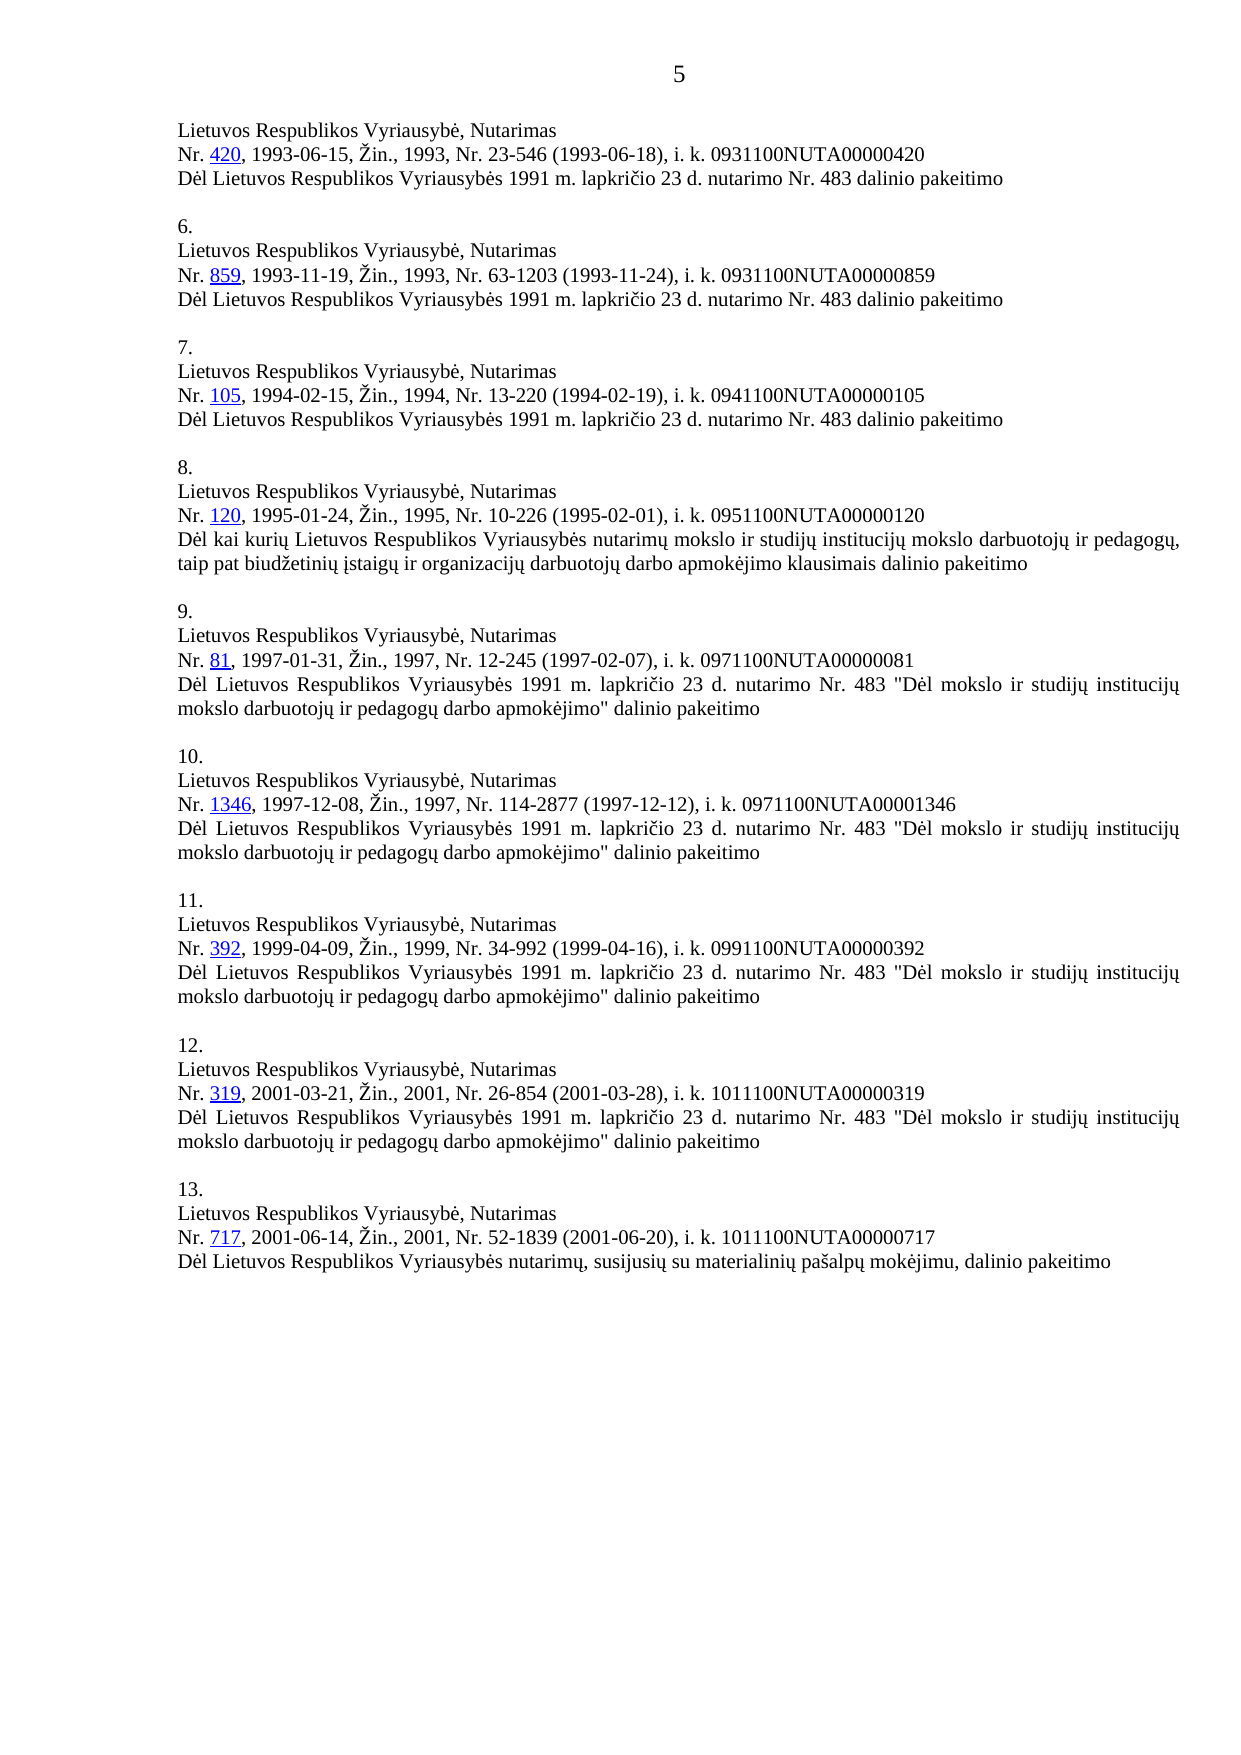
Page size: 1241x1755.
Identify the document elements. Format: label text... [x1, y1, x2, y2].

text Dėl Lietuvos Respublikos Vyriausybės 1991 m. lapkričio 23 d. nutarimo Nr. 483 dalinio pakeitimo [177, 407, 1181, 431]
text 6. [177, 214, 1181, 238]
text Nr. 1346, 1997-12-08, Žin., 1997, Nr. 114-2877 (1997-12-12), i. k. 0971100NUTA00001346 [177, 792, 1181, 816]
text Dėl Lietuvos Respublikos Vyriausybės 1991 m. lapkričio 23 d. nutarimo Nr. 483 "Dėl mokslo ir studijų institucijų mokslo darbuotojų ir pedagogų darbo apmokėjimo" dalinio pakeitimo [177, 672, 1181, 720]
text 11. [177, 888, 1181, 912]
text Nr. 120, 1995-01-24, Žin., 1995, Nr. 10-226 (1995-02-01), i. k. 0951100NUTA00000120 [177, 503, 1181, 527]
text Lietuvos Respublikos Vyriausybė, Nutarimas [177, 479, 1181, 503]
text Dėl kai kurių Lietuvos Respublikos Vyriausybės nutarimų mokslo ir studijų institucijų mokslo darbuotojų ir pedagogų, taip pat biudžetinių įstaigų ir organizacijų darbuotojų darbo apmokėjimo klausimais dalinio pakeitimo [177, 527, 1181, 575]
text 8. [177, 455, 1181, 479]
text Lietuvos Respublikos Vyriausybė, Nutarimas [177, 768, 1181, 792]
text 13. [177, 1177, 1181, 1201]
text Nr. 81, 1997-01-31, Žin., 1997, Nr. 12-245 (1997-02-07), i. k. 0971100NUTA00000081 [177, 647, 1181, 672]
text Dėl Lietuvos Respublikos Vyriausybės 1991 m. lapkričio 23 d. nutarimo Nr. 483 "Dėl mokslo ir studijų institucijų mokslo darbuotojų ir pedagogų darbo apmokėjimo" dalinio pakeitimo [177, 1105, 1181, 1153]
text Dėl Lietuvos Respublikos Vyriausybės 1991 m. lapkričio 23 d. nutarimo Nr. 483 dalinio pakeitimo [177, 287, 1181, 311]
text 7. [177, 335, 1181, 359]
text Lietuvos Respublikos Vyriausybė, Nutarimas [177, 1057, 1181, 1081]
text Nr. 717, 2001-06-14, Žin., 2001, Nr. 52-1839 (2001-06-20), i. k. 1011100NUTA00000717 [177, 1225, 1181, 1249]
text Lietuvos Respublikos Vyriausybė, Nutarimas [177, 623, 1181, 647]
text 9. [177, 599, 1181, 623]
text Dėl Lietuvos Respublikos Vyriausybės 1991 m. lapkričio 23 d. nutarimo Nr. 483 dalinio pakeitimo [177, 166, 1181, 190]
text Lietuvos Respublikos Vyriausybė, Nutarimas [177, 118, 1181, 142]
text Nr. 420, 1993-06-15, Žin., 1993, Nr. 23-546 (1993-06-18), i. k. 0931100NUTA00000420 [177, 142, 1181, 166]
text Nr. 319, 2001-03-21, Žin., 2001, Nr. 26-854 (2001-03-28), i. k. 1011100NUTA00000319 [177, 1081, 1181, 1105]
text Lietuvos Respublikos Vyriausybė, Nutarimas [177, 1201, 1181, 1225]
text Lietuvos Respublikos Vyriausybė, Nutarimas [177, 359, 1181, 383]
text Dėl Lietuvos Respublikos Vyriausybės 1991 m. lapkričio 23 d. nutarimo Nr. 483 "Dėl mokslo ir studijų institucijų mokslo darbuotojų ir pedagogų darbo apmokėjimo" dalinio pakeitimo [177, 816, 1181, 864]
text Nr. 105, 1994-02-15, Žin., 1994, Nr. 13-220 (1994-02-19), i. k. 0941100NUTA00000105 [177, 383, 1181, 407]
text 12. [177, 1032, 1181, 1057]
text Nr. 859, 1993-11-19, Žin., 1993, Nr. 63-1203 (1993-11-24), i. k. 0931100NUTA00000859 [177, 262, 1181, 287]
text Dėl Lietuvos Respublikos Vyriausybės nutarimų, susijusių su materialinių pašalpų mokėjimu, dalinio pakeitimo [177, 1249, 1181, 1273]
text Dėl Lietuvos Respublikos Vyriausybės 1991 m. lapkričio 23 d. nutarimo Nr. 483 "Dėl mokslo ir studijų institucijų mokslo darbuotojų ir pedagogų darbo apmokėjimo" dalinio pakeitimo [177, 960, 1181, 1008]
text Lietuvos Respublikos Vyriausybė, Nutarimas [177, 238, 1181, 262]
text 10. [177, 744, 1181, 768]
text Nr. 392, 1999-04-09, Žin., 1999, Nr. 34-992 (1999-04-16), i. k. 0991100NUTA00000392 [177, 936, 1181, 960]
text Lietuvos Respublikos Vyriausybė, Nutarimas [177, 912, 1181, 936]
